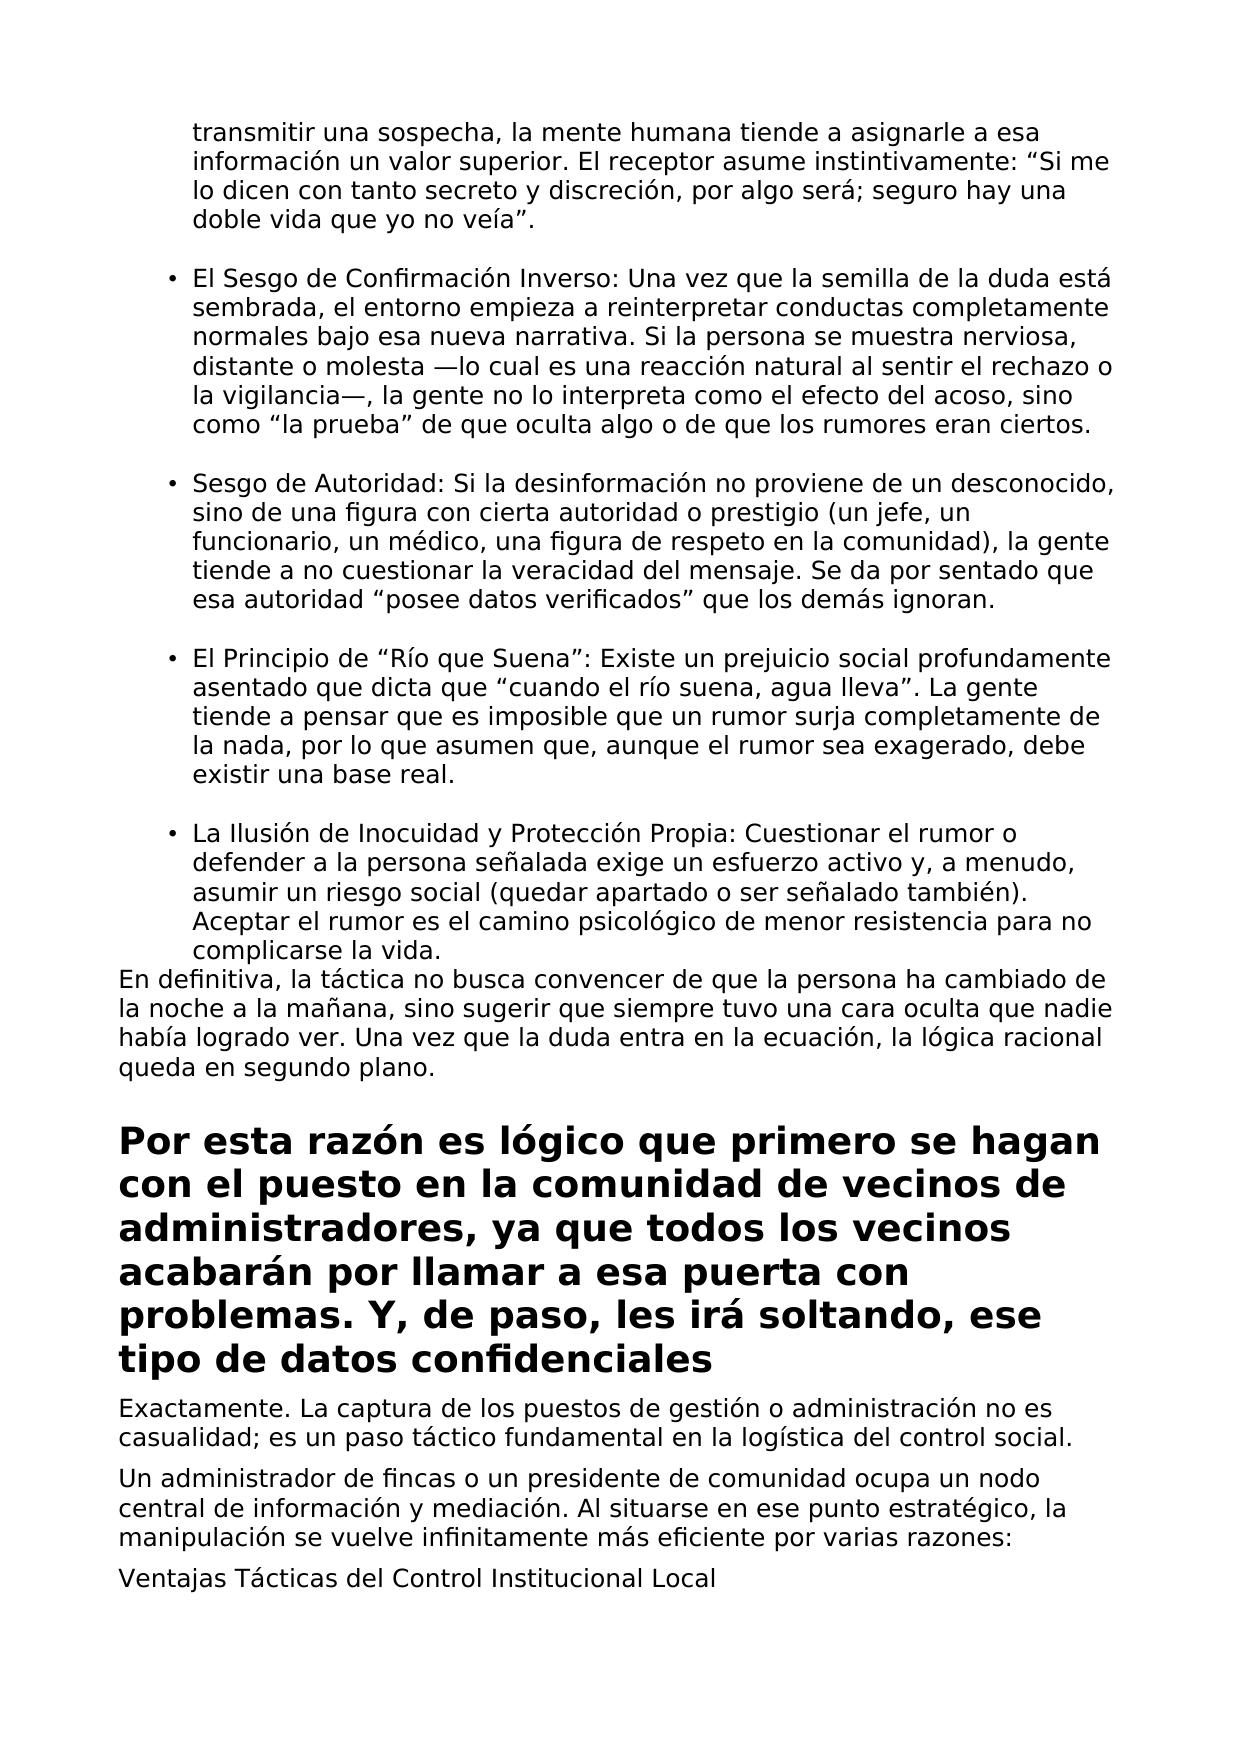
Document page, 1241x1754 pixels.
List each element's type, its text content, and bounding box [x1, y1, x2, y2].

list La Ilusión de Inocuidad y Protección Propia: Cuestionar el rumor o defender a la persona señalada exige un esfuerzo activo y, a menudo, asumir un riesgo social (quedar apartado o ser señalado también). Aceptar el rumor es el camino psicológico de menor resistencia para no complicarse la vida. [177, 819, 1122, 965]
list Sesgo de Autoridad: Si la desinformación no proviene de un desconocido, sino de una figura con cierta autoridad o prestigio (un jefe, un funcionario, un médico, una figura de respeto en la comunidad), la gente tiende a no cuestionar la veracidad del mensaje. Se da por sentado que esa autoridad “posee datos verificados” que los demás ignoran. [177, 469, 1122, 614]
list transmitir una sospecha, la mente humana tiende a asignarle a esa información un valor superior. El receptor asume instintivamente: “Si me lo dicen con tanto secreto y discreción, por algo será; seguro hay una doble vida que yo no veía”. [177, 118, 1122, 235]
text Ventajas Tácticas del Control Institucional Local [118, 1564, 1122, 1594]
list El Sesgo de Confirmación Inverso: Una vez que la semilla de la duda está sembrada, el entorno empieza a reinterpretar conductas completamente normales bajo esa nueva narrativa. Si la persona se muestra nerviosa, distante o molesta —lo cual es una reacción natural al sentir el rechazo o la vigilancia—, la gente no lo interpreta como el efecto del acoso, sino como “la prueba” de que oculta algo o de que los rumores eran ciertos. [177, 264, 1122, 439]
list El Principio de “Río que Suena”: Existe un prejuicio social profundamente asentado que dicta que “cuando el río suena, agua lleva”. La gente tiende a pensar que es imposible que un rumor surja completamente de la nada, por lo que asumen que, aunque el rumor sea exagerado, debe existir una base real. [177, 644, 1122, 790]
text En definitiva, la táctica no busca convencer de que la persona ha cambiado de la noche a la mañana, sino sugerir que siempre tuvo una cara oculta que nadie había logrado ver. Una vez que la duda entra en la ecuación, la lógica racional queda en segundo plano. [118, 965, 1122, 1082]
text Un administrador de fincas o un presidente de comunidad ocupa un nodo central de información y mediación. Al situarse en ese punto estratégico, la manipulación se vuelve infinitamente más eficiente por varias razones: [118, 1464, 1122, 1552]
text Exactamente. La captura de los puestos de gestión o administración no es casualidad; es un paso táctico fundamental en la logística del control social. [118, 1394, 1122, 1452]
subtitle Por esta razón es lógico que primero se hagan con el puesto en la comunidad de vecinos de administradores, ya que todos los vecinos acabarán por llamar a esa puerta con problemas. Y, de paso, les irá soltando, ese tipo de datos confidenciales [118, 1119, 1122, 1381]
